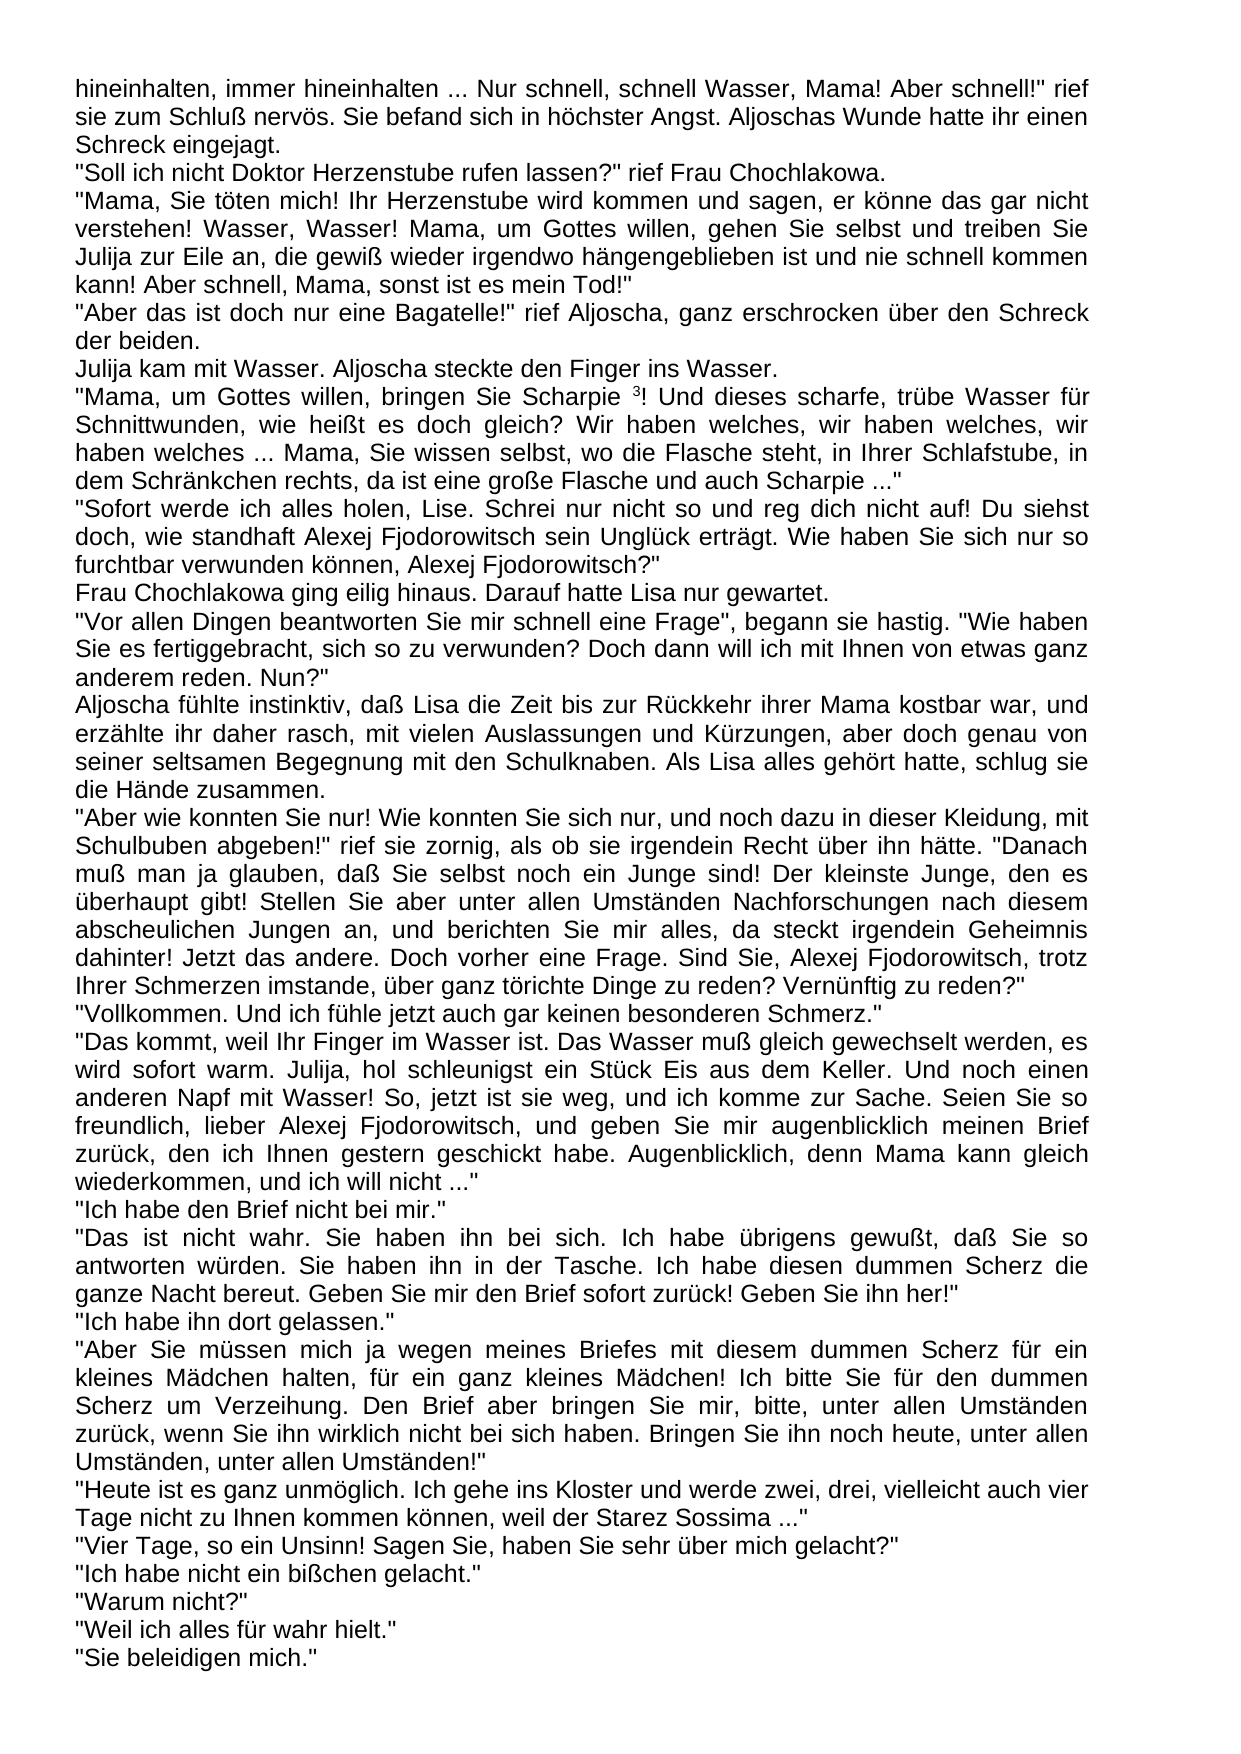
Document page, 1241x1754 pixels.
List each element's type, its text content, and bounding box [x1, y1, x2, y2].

text "Vier Tage, so ein Unsinn! Sagen Sie, haben Sie sehr über mich gelacht?" [75, 1532, 1091, 1560]
text "Ich habe ihn dort gelassen." [75, 1308, 1091, 1336]
text "Das kommt, weil Ihr Finger im Wasser ist. Das Wasser muß gleich gewechselt werden, es wird sofort warm. Julija, hol schleunigst ein Stück Eis aus dem Keller. Und noch einen anderen Napf mit Wasser! So, jetzt ist sie weg, und ich komme zur Sache. Seien Sie so freundlich, lieber Alexej Fjodorowitsch, und geben Sie mir augenblicklich meinen Brief zurück, den ich Ihnen gestern geschickt habe. Augenblicklich, denn Mama kann gleich wiederkommen, und ich will nicht ..." [75, 1028, 1091, 1196]
text "Sie beleidigen mich." [75, 1644, 1091, 1672]
text "Weil ich alles für wahr hielt." [75, 1616, 1091, 1644]
text "Soll ich nicht Doktor Herzenstube rufen lassen?" rief Frau Chochlakowa. [75, 159, 1091, 187]
text Frau Chochlakowa ging eilig hinaus. Darauf hatte Lisa nur gewartet. [75, 579, 1091, 607]
text "Warum nicht?" [75, 1588, 1091, 1616]
text hineinhalten, immer hineinhalten ... Nur schnell, schnell Wasser, Mama! Aber schnell!" rief sie zum Schluß nervös. Sie befand sich in höchster Angst. Aljoschas Wunde hatte ihr einen Schreck eingejagt. [75, 75, 1091, 159]
text "Mama, Sie töten mich! Ihr Herzenstube wird kommen und sagen, er könne das gar nicht verstehen! Wasser, Wasser! Mama, um Gottes willen, gehen Sie selbst und treiben Sie Julija zur Eile an, die gewiß wieder irgendwo hängengeblieben ist und nie schnell kommen kann! Aber schnell, Mama, sonst ist es mein Tod!" [75, 187, 1091, 299]
text "Ich habe den Brief nicht bei mir." [75, 1196, 1091, 1224]
text "Vollkommen. Und ich fühle jetzt auch gar keinen besonderen Schmerz." [75, 1000, 1091, 1028]
text "Aber das ist doch nur eine Bagatelle!" rief Aljoscha, ganz erschrocken über den Schreck der beiden. [75, 299, 1091, 355]
text "Heute ist es ganz unmöglich. Ich gehe ins Kloster und werde zwei, drei, vielleicht auch vier Tage nicht zu Ihnen kommen können, weil der Starez Sossima ..." [75, 1476, 1091, 1532]
text "Ich habe nicht ein bißchen gelacht." [75, 1560, 1091, 1588]
text "Sofort werde ich alles holen, Lise. Schrei nur nicht so und reg dich nicht auf! Du siehst doch, wie standhaft Alexej Fjodorowitsch sein Unglück erträgt. Wie haben Sie sich nur so furchtbar verwunden können, Alexej Fjodorowitsch?" [75, 495, 1091, 579]
text "Mama, um Gottes willen, bringen Sie Scharpie ! Und dieses scharfe, trübe Wasser für Schnittwunden, wie heißt es doch gleich? Wir haben welches, wir haben welches, wir haben welches ... Mama, Sie wissen selbst, wo die Flasche steht, in Ihrer Schlafstube, in dem Schränkchen rechts, da ist eine große Flasche und auch Scharpie ..." [75, 383, 1091, 495]
text "Das ist nicht wahr. Sie haben ihn bei sich. Ich habe übrigens gewußt, daß Sie so antworten würden. Sie haben ihn in der Tasche. Ich habe diesen dummen Scherz die ganze Nacht bereut. Geben Sie mir den Brief sofort zurück! Geben Sie ihn her!" [75, 1224, 1091, 1308]
text "Vor allen Dingen beantworten Sie mir schnell eine Frage", begann sie hastig. "Wie haben Sie es fertiggebracht, sich so zu verwunden? Doch dann will ich mit Ihnen von etwas ganz anderem reden. Nun?" [75, 607, 1091, 691]
text Aljoscha fühlte instinktiv, daß Lisa die Zeit bis zur Rückkehr ihrer Mama kostbar war, und erzählte ihr daher rasch, mit vielen Auslassungen und Kürzungen, aber doch genau von seiner seltsamen Begegnung mit den Schulknaben. Als Lisa alles gehört hatte, schlug sie die Hände zusammen. [75, 691, 1091, 803]
text "Aber wie konnten Sie nur! Wie konnten Sie sich nur, und noch dazu in dieser Kleidung, mit Schulbuben abgeben!" rief sie zornig, als ob sie irgendein Recht über ihn hätte. "Danach muß man ja glauben, daß Sie selbst noch ein Junge sind! Der kleinste Junge, den es überhaupt gibt! Stellen Sie aber unter allen Umständen Nachforschungen nach diesem abscheulichen Jungen an, und berichten Sie mir alles, da steckt irgendein Geheimnis dahinter! Jetzt das andere. Doch vorher eine Frage. Sind Sie, Alexej Fjodorowitsch, trotz Ihrer Schmerzen imstande, über ganz törichte Dinge zu reden? Vernünftig zu reden?" [75, 803, 1091, 1000]
text Julija kam mit Wasser. Aljoscha steckte den Finger ins Wasser. [75, 355, 1091, 383]
text "Aber Sie müssen mich ja wegen meines Briefes mit diesem dummen Scherz für ein kleines Mädchen halten, für ein ganz kleines Mädchen! Ich bitte Sie für den dummen Scherz um Verzeihung. Den Brief aber bringen Sie mir, bitte, unter allen Umständen zurück, wenn Sie ihn wirklich nicht bei sich haben. Bringen Sie ihn noch heute, unter allen Umständen, unter allen Umständen!" [75, 1336, 1091, 1476]
